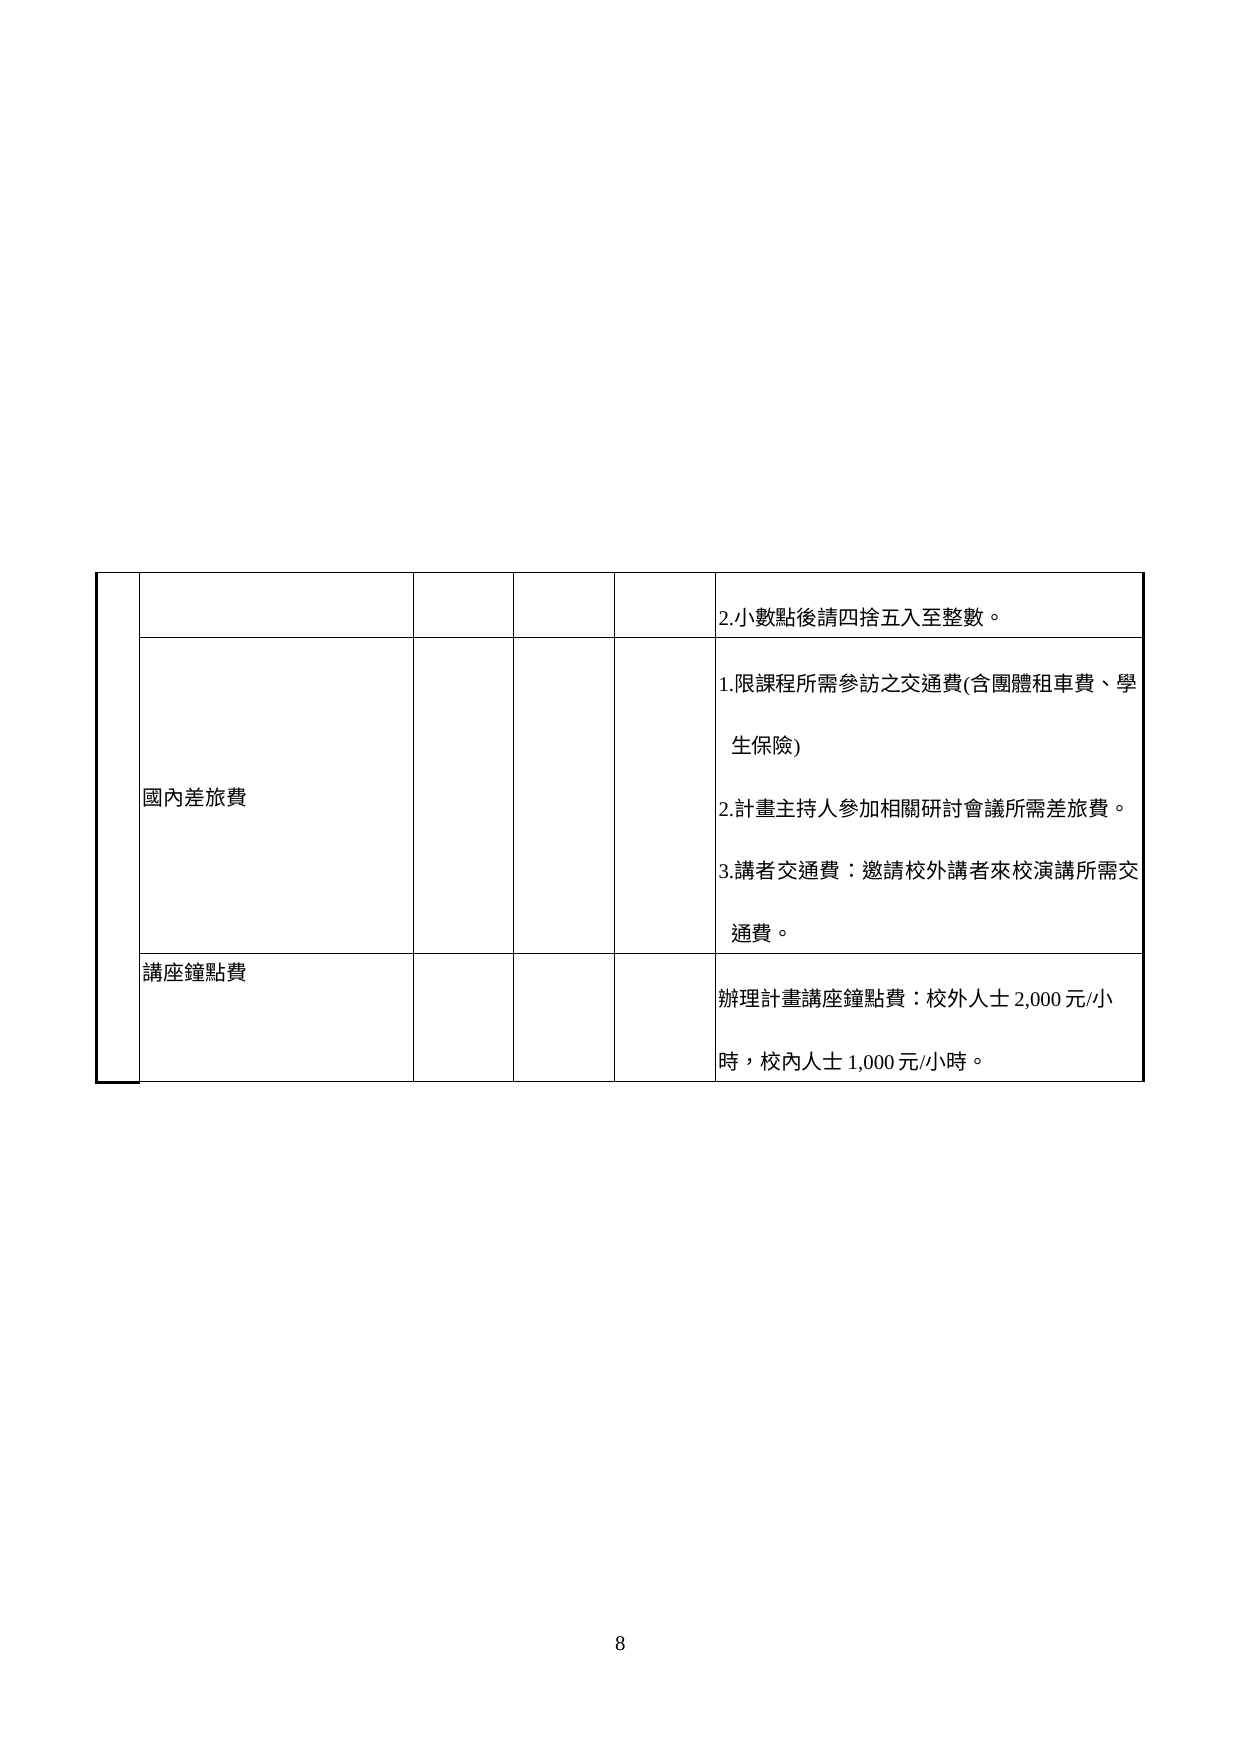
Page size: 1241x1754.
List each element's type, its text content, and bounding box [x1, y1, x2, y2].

table_cell 國內差旅費 [140, 638, 413, 953]
table_cell 2.小數點後請四捨五入至整數。 [716, 573, 1142, 637]
table_cell [414, 954, 513, 1081]
table_cell [615, 573, 715, 637]
table_cell 辦理計畫講座鐘點費：校外人士2,000元/小時，校內人士1,000元/小時。 [716, 954, 1142, 1081]
table_cell [514, 573, 614, 637]
table_cell [514, 954, 614, 1081]
table_cell [514, 638, 614, 953]
table_cell [414, 573, 513, 637]
table_cell [140, 573, 413, 637]
table_cell [615, 954, 715, 1081]
table_cell [615, 638, 715, 953]
table_cell [414, 638, 513, 953]
table_cell [98, 573, 139, 1081]
table_cell 講座鐘點費 [140, 954, 413, 1081]
table_cell 1.限課程所需參訪之交通費(含團體租車費、學生保險) 2.計畫主持人參加相關研討會議所需差旅費。 3.講者交通費：邀請校外講者來校演講所需交通費。 [716, 638, 1142, 953]
